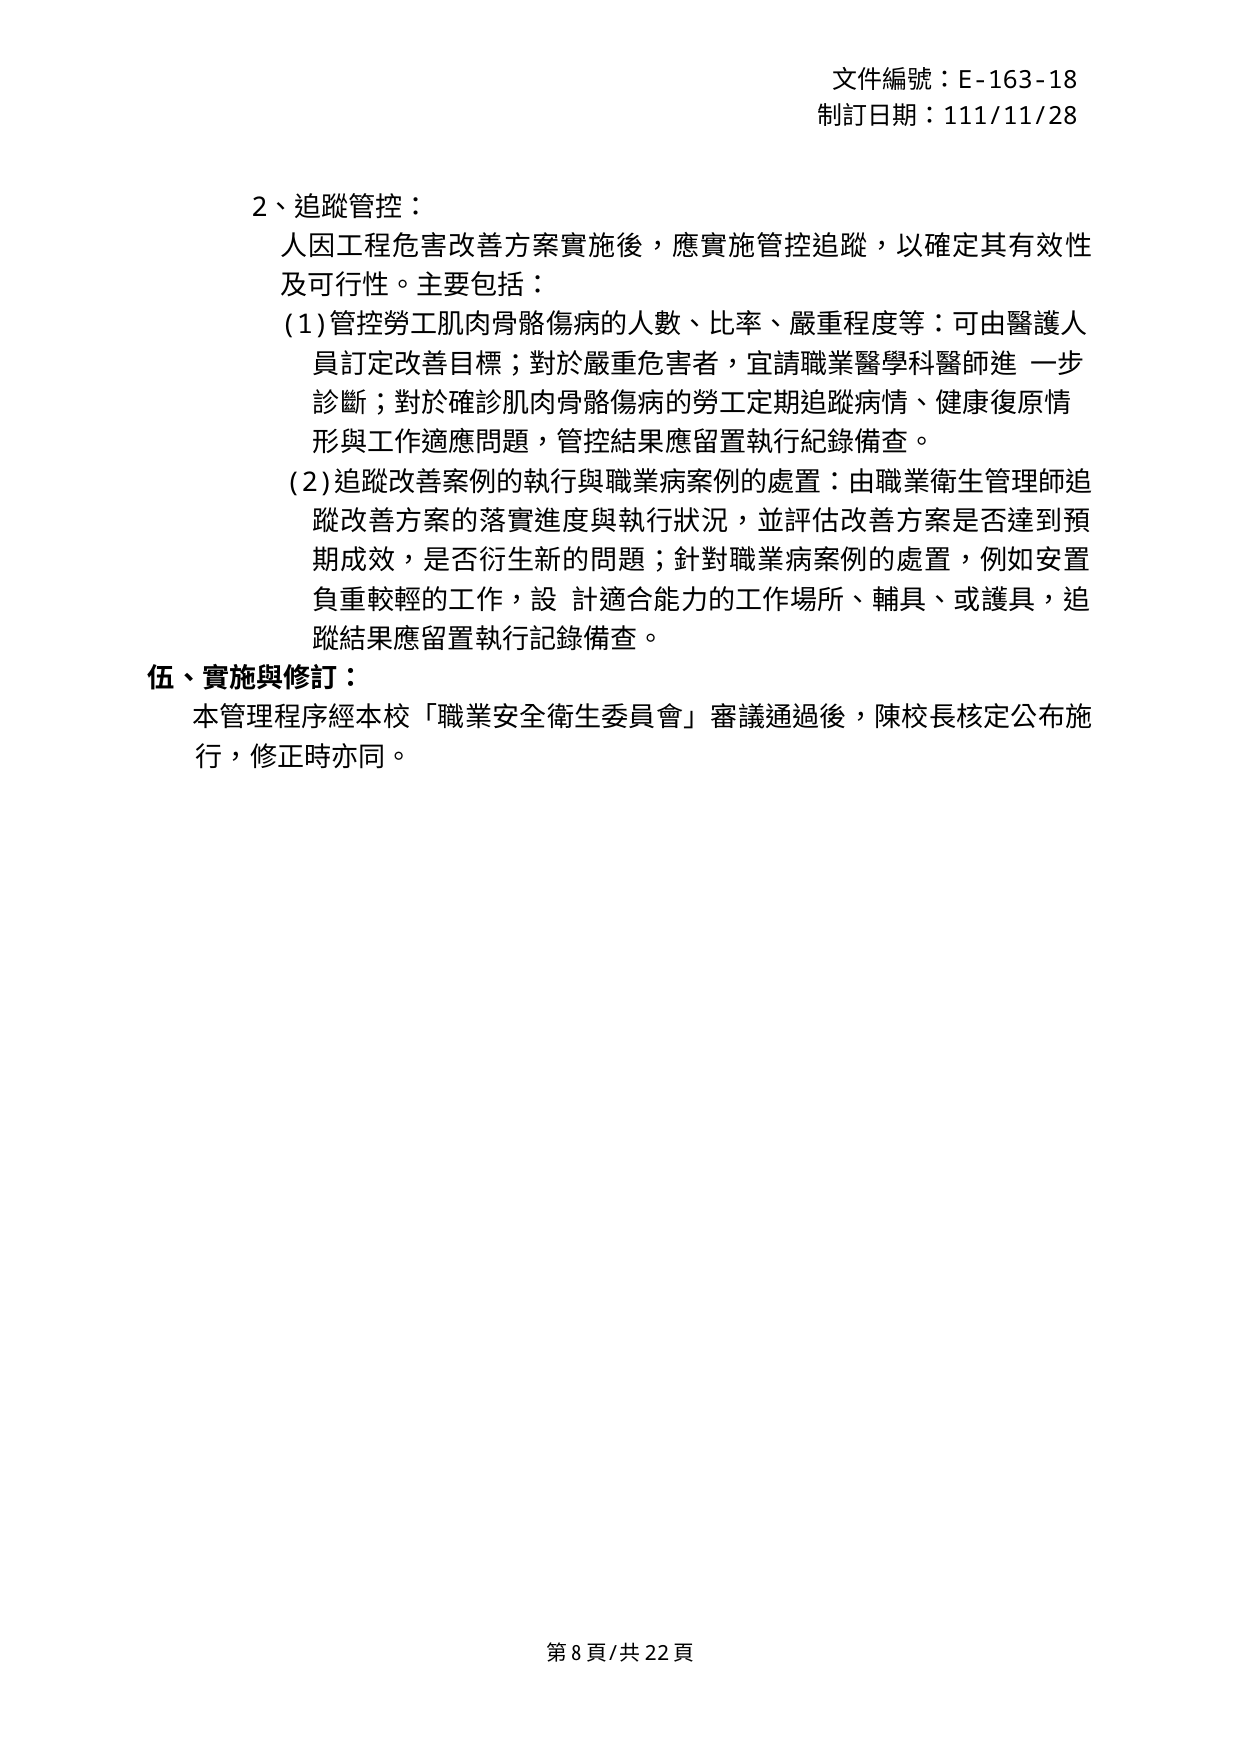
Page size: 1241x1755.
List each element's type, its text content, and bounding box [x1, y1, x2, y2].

text 2、追蹤管控： [251, 184, 1093, 224]
text 伍、實施與修訂： [148, 656, 1093, 695]
text 本管理程序經本校「職業安全衛生委員會」審議通過後，陳校長核定公布施行，修正時亦同。 [192, 695, 1093, 774]
text (2)追蹤改善案例的執行與職業病案例的處置：由職業衛生管理師追蹤改善方案的落實進度與執行狀況，並評估改善方案是否達到預期成效，是否衍生新的問題；針對職業病案例的處置，例如安置負重較輕的工作，設 計適合能力的工作場所、輔具、或護具，追蹤結果應留置執行記錄備查。 [285, 460, 1093, 656]
text (1)管控勞工肌肉骨骼傷病的人數、比率、嚴重程度等：可由醫護人員訂定改善目標；對於嚴重危害者，宜請職業醫學科醫師進 一步診斷；對於確診肌肉骨骼傷病的勞工定期追蹤病情、健康復原情形與工作適應問題，管控結果應留置執行紀錄備查。 [280, 302, 1093, 460]
text 人因工程危害改善方案實施後，應實施管控追蹤，以確定其有效性及可行性。主要包括： [280, 224, 1093, 302]
